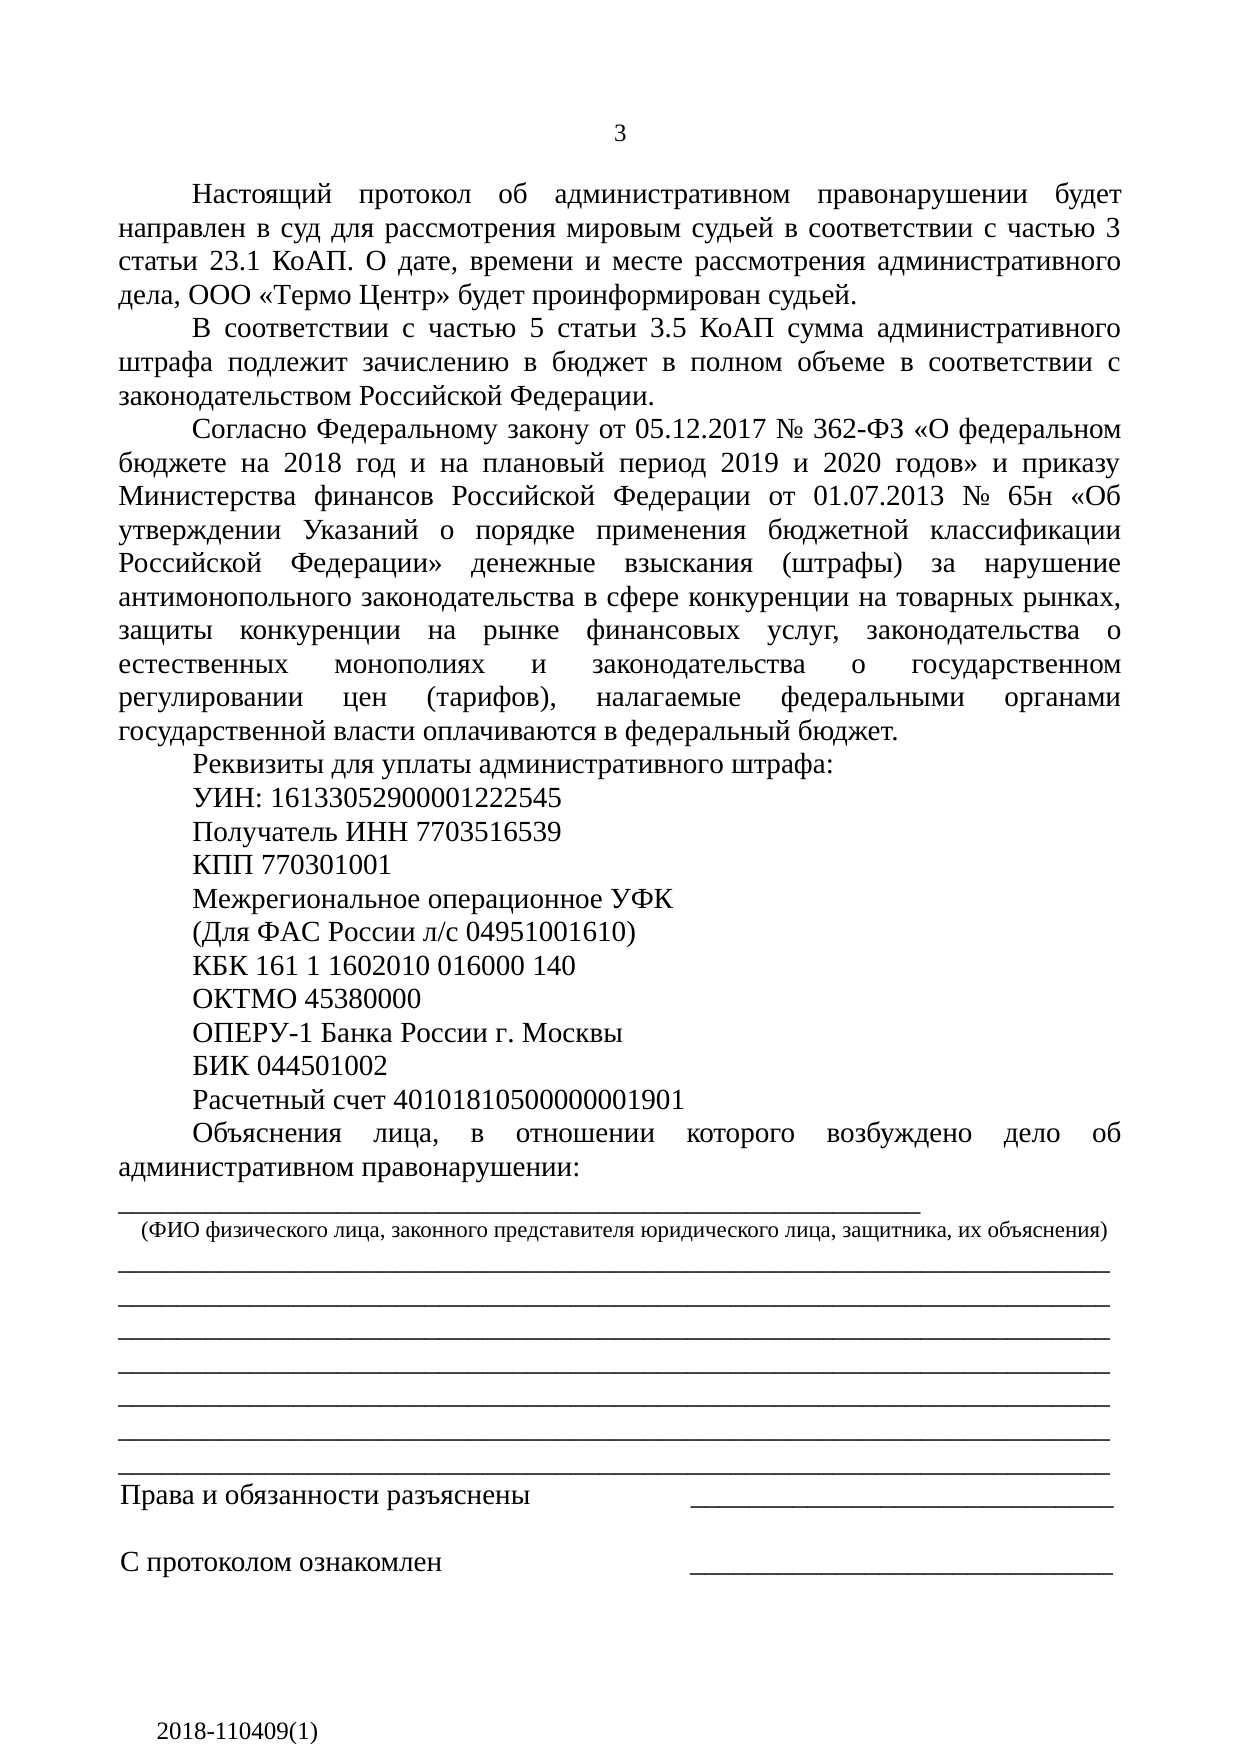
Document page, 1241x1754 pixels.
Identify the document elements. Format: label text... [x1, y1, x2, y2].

text Права и обязанности разъяснены _____________________________ [118, 1477, 1122, 1511]
text С протоколом ознакомлен _____________________________ [118, 1544, 1122, 1578]
text КПП 770301001 [118, 847, 1122, 881]
text Объяснения лица, в отношении которого возбуждено дело об административном правонарушении: [118, 1116, 1122, 1183]
text _______________________________________________________ [118, 1183, 1122, 1216]
text ____________________________________________________________________________________________________________________________________________________________________________________________________________________________________________________________________________________________________________________________________________________________________________________________________________________________________________________________________________________________ [118, 1242, 1122, 1477]
text В соответствии с частью 5 статьи 3.5 КоАП сумма административного штрафа подлежит зачислению в бюджет в полном объеме в соответствии с законодательством Российской Федерации. [118, 311, 1122, 411]
text Расчетный счет 40101810500000001901 [118, 1082, 1122, 1116]
text Реквизиты для уплаты административного штрафа: [118, 747, 1122, 780]
text ОПЕРУ-1 Банка России г. Москвы [118, 1015, 1122, 1048]
text БИК 044501002 [118, 1048, 1122, 1082]
text Межрегиональное операционное УФК [118, 881, 1122, 914]
text (ФИО физического лица, законного представителя юридического лица, защитника, их объяснения) [118, 1216, 1122, 1242]
text Настоящий протокол об административном правонарушении будет направлен в суд для рассмотрения мировым судьей в соответствии с частью 3 статьи 23.1 КоАП. О дате, времени и месте рассмотрения административного дела, ООО «Термо Центр» будет проинформирован судьей. [118, 176, 1122, 311]
text Получатель ИНН 7703516539 [118, 814, 1122, 847]
text УИН: 16133052900001222545 [118, 780, 1122, 814]
text Согласно Федеральному закону от 05.12.2017 № 362-ФЗ «О федеральном бюджете на 2018 год и на плановый период 2019 и 2020 годов» и приказу Министерства финансов Российской Федерации от 01.07.2013 № 65н «Об утверждении Указаний о порядке применения бюджетной классификации Российской Федерации» денежные взыскания (штрафы) за нарушение антимонопольного законодательства в сфере конкуренции на товарных рынках, защиты конкуренции на рынке финансовых услуг, законодательства о естественных монополиях и законодательства о государственном регулировании цен (тарифов), налагаемые федеральными органами государственной власти оплачиваются в федеральный бюджет. [118, 411, 1122, 747]
text КБК 161 1 1602010 016000 140 [118, 948, 1122, 981]
text ОКТМО 45380000 [118, 981, 1122, 1015]
text (Для ФАС России л/с 04951001610) [118, 914, 1122, 948]
